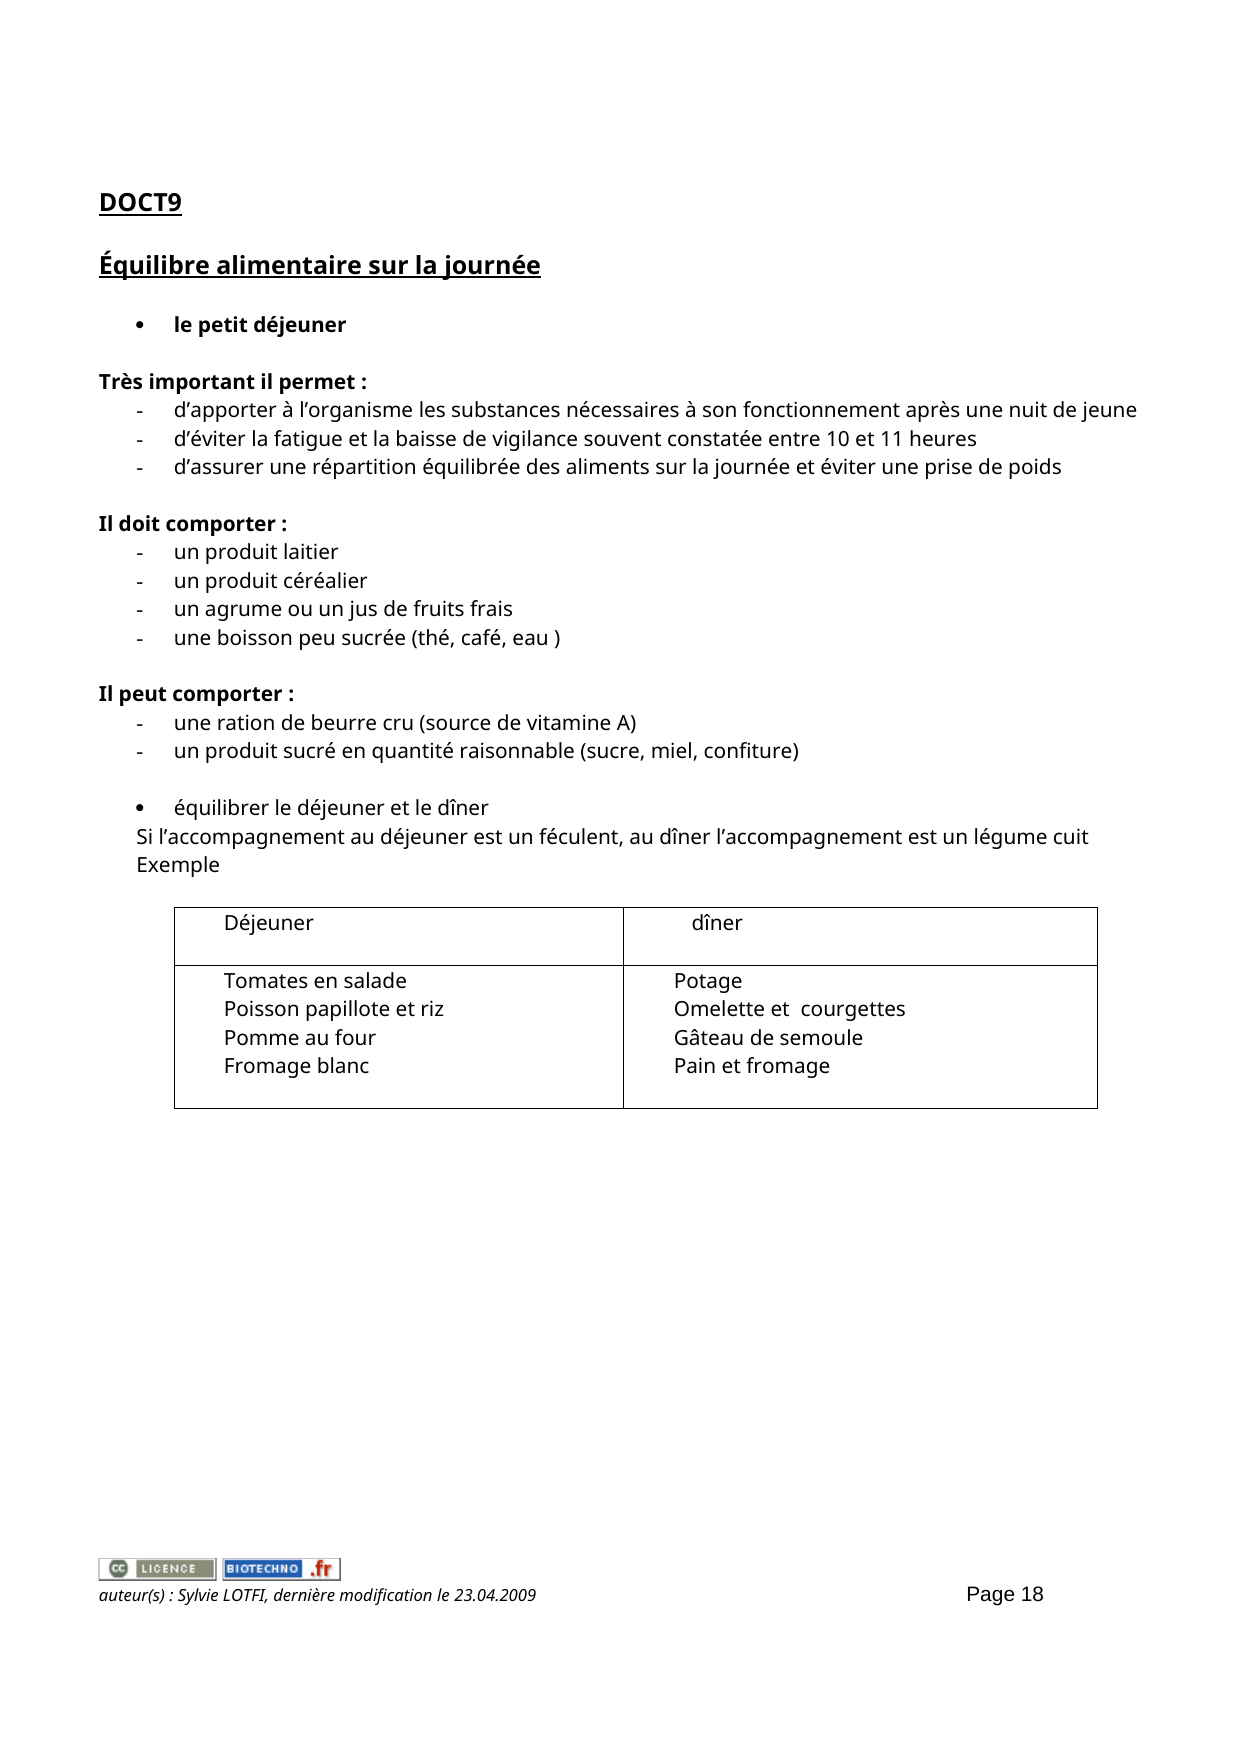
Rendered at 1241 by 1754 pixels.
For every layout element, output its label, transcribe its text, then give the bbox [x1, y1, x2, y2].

table_cell Tomates en salade Poisson papillote et riz Pomme au four Fromage blanc [175, 966, 623, 1108]
picture [222, 1558, 341, 1581]
text Si l’accompagnement au déjeuner est un féculent, au dîner l’accompagnement est un légume cuit [136, 822, 1214, 850]
list d’éviter la fatigue et la baisse de vigilance souvent constatée entre 10 et 11 heures [136, 424, 1214, 452]
table_header Déjeuner [175, 908, 623, 965]
picture [98, 1558, 217, 1581]
list d’apporter à l’organisme les substances nécessaires à son fonctionnement après une nuit de jeune [136, 395, 1214, 424]
list un produit laitier [136, 537, 1214, 566]
list une boisson peu sucrée (thé, café, eau ) [136, 623, 1214, 651]
table_header dîner [624, 908, 1097, 965]
list un agrume ou un jus de fruits frais [136, 594, 1214, 623]
text Exemple [136, 850, 1214, 879]
text Très important il permet : [99, 367, 1214, 395]
table_cell Potage Omelette et courgettes Gâteau de semoule Pain et fromage [624, 966, 1097, 1108]
text Équilibre alimentaire sur la journée [99, 247, 1214, 281]
list une ration de beurre cru (source de vitamine A) [136, 708, 1214, 736]
text Il doit comporter : [99, 509, 1214, 537]
list le petit déjeuner [136, 310, 1214, 338]
text Il peut comporter : [99, 679, 1214, 708]
list d’assurer une répartition équilibrée des aliments sur la journée et éviter une prise de poids [136, 452, 1214, 481]
list un produit céréalier [136, 566, 1214, 594]
list un produit sucré en quantité raisonnable (sucre, miel, confiture) [136, 736, 1214, 765]
list équilibrer le déjeuner et le dîner [136, 793, 1214, 822]
text DOCT9 [99, 185, 1214, 219]
